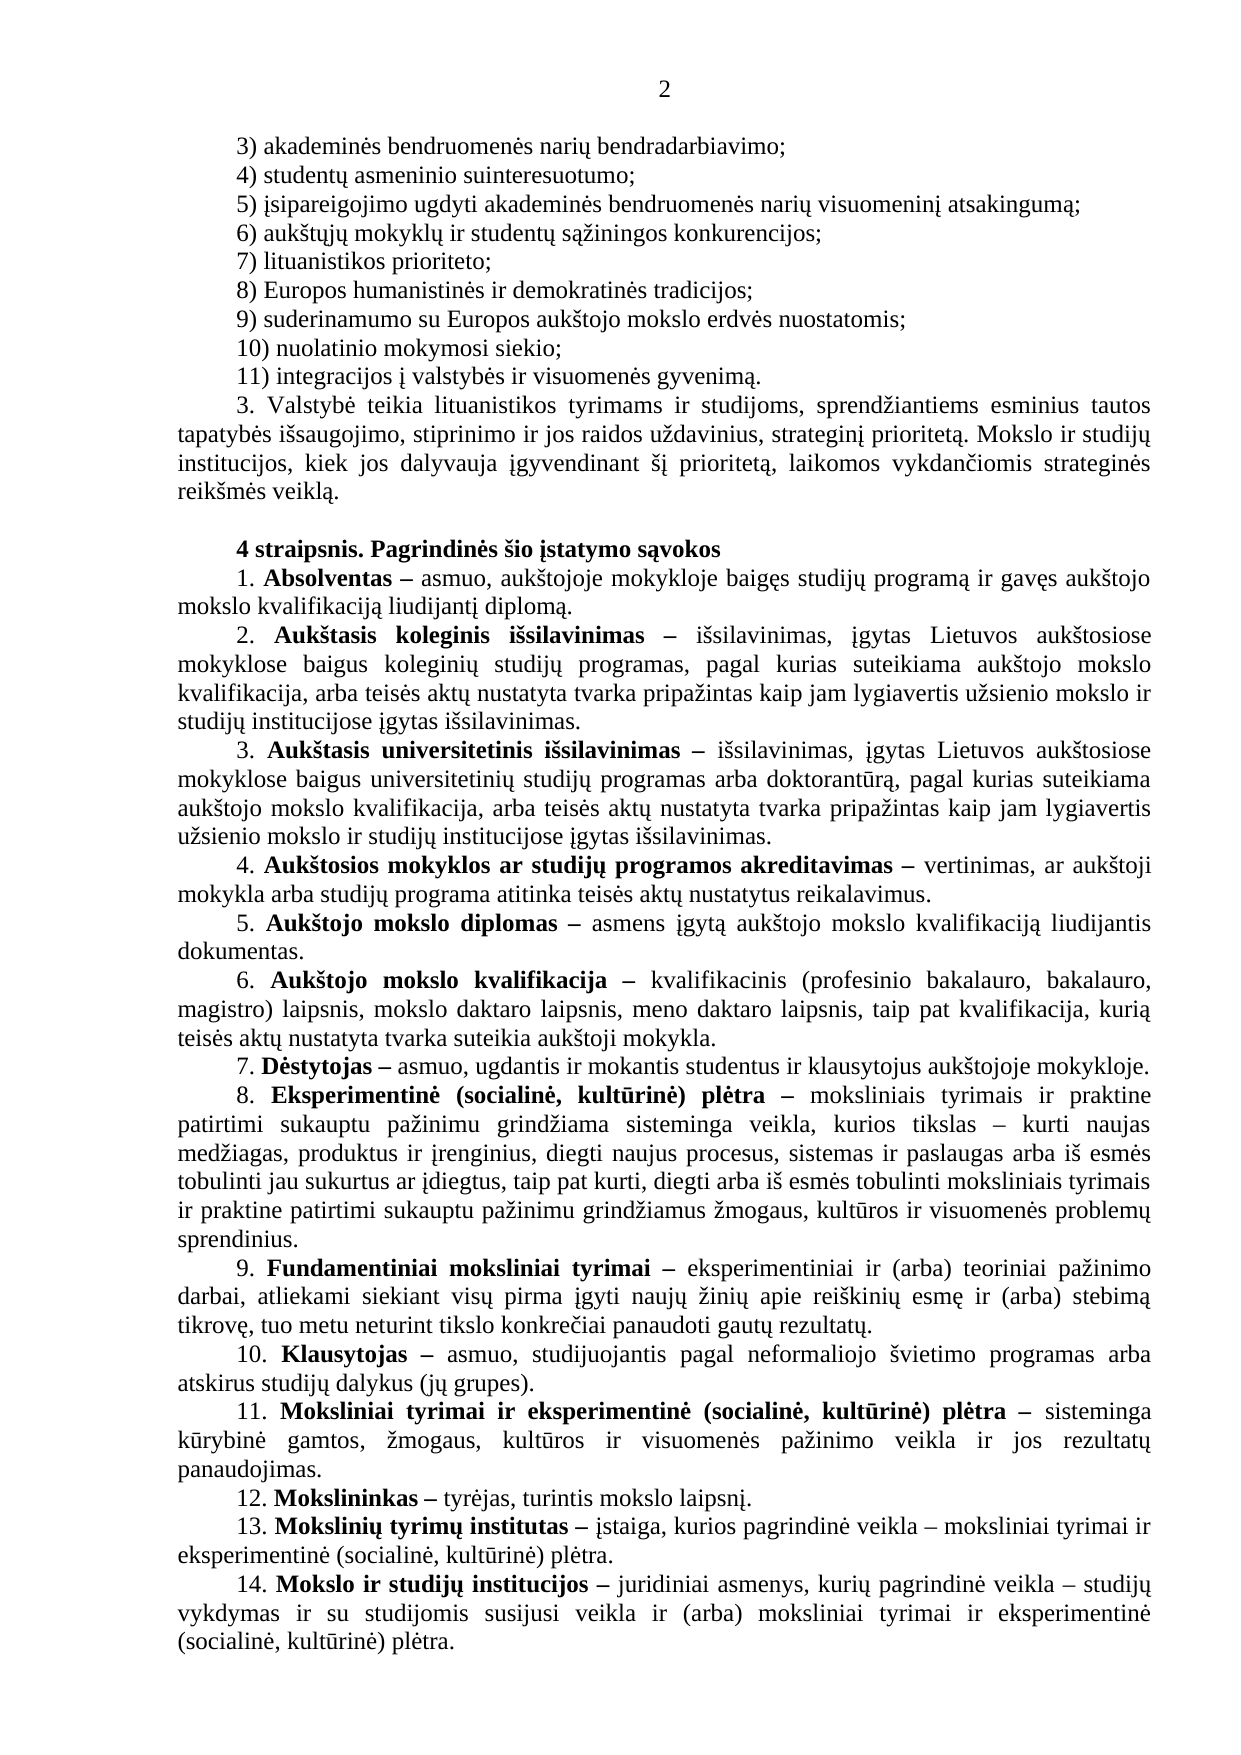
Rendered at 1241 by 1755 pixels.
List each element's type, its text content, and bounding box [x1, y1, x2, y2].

text 4 straipsnis. Pagrindinės šio įstatymo sąvokos [177, 534, 1152, 563]
text 7) lituanistikos prioriteto; [177, 246, 1152, 275]
text 9. Fundamentiniai moksliniai tyrimai – eksperimentiniai ir (arba) teoriniai pažinimo darbai, atliekami siekiant visų pirma įgyti naujų žinių apie reiškinių esmę ir (arba) stebimą tikrovę, tuo metu neturint tikslo konkrečiai panaudoti gautų rezultatų. [177, 1253, 1152, 1339]
text 3. Valstybė teikia lituanistikos tyrimams ir studijoms, sprendžiantiems esminius tautos tapatybės išsaugojimo, stiprinimo ir jos raidos uždavinius, strateginį prioritetą. Mokslo ir studijų institucijos, kiek jos dalyvauja įgyvendinant šį prioritetą, laikomos vykdančiomis strateginės reikšmės veiklą. [177, 390, 1152, 505]
text 2. Aukštasis koleginis išsilavinimas – išsilavinimas, įgytas Lietuvos aukštosiose mokyklose baigus koleginių studijų programas, pagal kurias suteikiama aukštojo mokslo kvalifikacija, arba teisės aktų nustatyta tvarka pripažintas kaip jam lygiavertis užsienio mokslo ir studijų institucijose įgytas išsilavinimas. [177, 620, 1152, 735]
text 4) studentų asmeninio suinteresuotumo; [177, 160, 1152, 189]
text 1. Absolventas – asmuo, aukštojoje mokykloje baigęs studijų programą ir gavęs aukštojo mokslo kvalifikaciją liudijantį diplomą. [177, 563, 1152, 620]
text 3. Aukštasis universitetinis išsilavinimas – išsilavinimas, įgytas Lietuvos aukštosiose mokyklose baigus universitetinių studijų programas arba doktorantūrą, pagal kurias suteikiama aukštojo mokslo kvalifikacija, arba teisės aktų nustatyta tvarka pripažintas kaip jam lygiavertis užsienio mokslo ir studijų institucijose įgytas išsilavinimas. [177, 735, 1152, 850]
text 6) aukštųjų mokyklų ir studentų sąžiningos konkurencijos; [177, 218, 1152, 246]
text 7. Dėstytojas – asmuo, ugdantis ir mokantis studentus ir klausytojus aukštojoje mokykloje. [177, 1051, 1152, 1080]
text 13. Mokslinių tyrimų institutas – įstaiga, kurios pagrindinė veikla – moksliniai tyrimai ir eksperimentinė (socialinė, kultūrinė) plėtra. [177, 1511, 1152, 1569]
text 10. Klausytojas – asmuo, studijuojantis pagal neformaliojo švietimo programas arba atskirus studijų dalykus (jų grupes). [177, 1339, 1152, 1396]
text 5) įsipareigojimo ugdyti akademinės bendruomenės narių visuomeninį atsakingumą; [177, 189, 1152, 218]
text 11. Moksliniai tyrimai ir eksperimentinė (socialinė, kultūrinė) plėtra – sisteminga kūrybinė gamtos, žmogaus, kultūros ir visuomenės pažinimo veikla ir jos rezultatų panaudojimas. [177, 1396, 1152, 1483]
text 4. Aukštosios mokyklos ar studijų programos akreditavimas – vertinimas, ar aukštoji mokykla arba studijų programa atitinka teisės aktų nustatytus reikalavimus. [177, 850, 1152, 908]
text 3) akademinės bendruomenės narių bendradarbiavimo; [177, 131, 1152, 160]
text 6. Aukštojo mokslo kvalifikacija – kvalifikacinis (profesinio bakalauro, bakalauro, magistro) laipsnis, mokslo daktaro laipsnis, meno daktaro laipsnis, taip pat kvalifikacija, kurią teisės aktų nustatyta tvarka suteikia aukštoji mokykla. [177, 965, 1152, 1051]
text 9) suderinamumo su Europos aukštojo mokslo erdvės nuostatomis; [177, 304, 1152, 333]
text 5. Aukštojo mokslo diplomas – asmens įgytą aukštojo mokslo kvalifikaciją liudijantis dokumentas. [177, 908, 1152, 965]
text 12. Mokslininkas – tyrėjas, turintis mokslo laipsnį. [177, 1483, 1152, 1511]
text 14. Mokslo ir studijų institucijos – juridiniai asmenys, kurių pagrindinė veikla – studijų vykdymas ir su studijomis susijusi veikla ir (arba) moksliniai tyrimai ir eksperimentinė (socialinė, kultūrinė) plėtra. [177, 1569, 1152, 1655]
text 11) integracijos į valstybės ir visuomenės gyvenimą. [177, 361, 1152, 390]
text 10) nuolatinio mokymosi siekio; [177, 333, 1152, 361]
text 8) Europos humanistinės ir demokratinės tradicijos; [177, 275, 1152, 304]
text 8. Eksperimentinė (socialinė, kultūrinė) plėtra – moksliniais tyrimais ir praktine patirtimi sukauptu pažinimu grindžiama sisteminga veikla, kurios tikslas – kurti naujas medžiagas, produktus ir įrenginius, diegti naujus procesus, sistemas ir paslaugas arba iš esmės tobulinti jau sukurtus ar įdiegtus, taip pat kurti, diegti arba iš esmės tobulinti moksliniais tyrimais ir praktine patirtimi sukauptu pažinimu grindžiamus žmogaus, kultūros ir visuomenės problemų sprendinius. [177, 1080, 1152, 1253]
